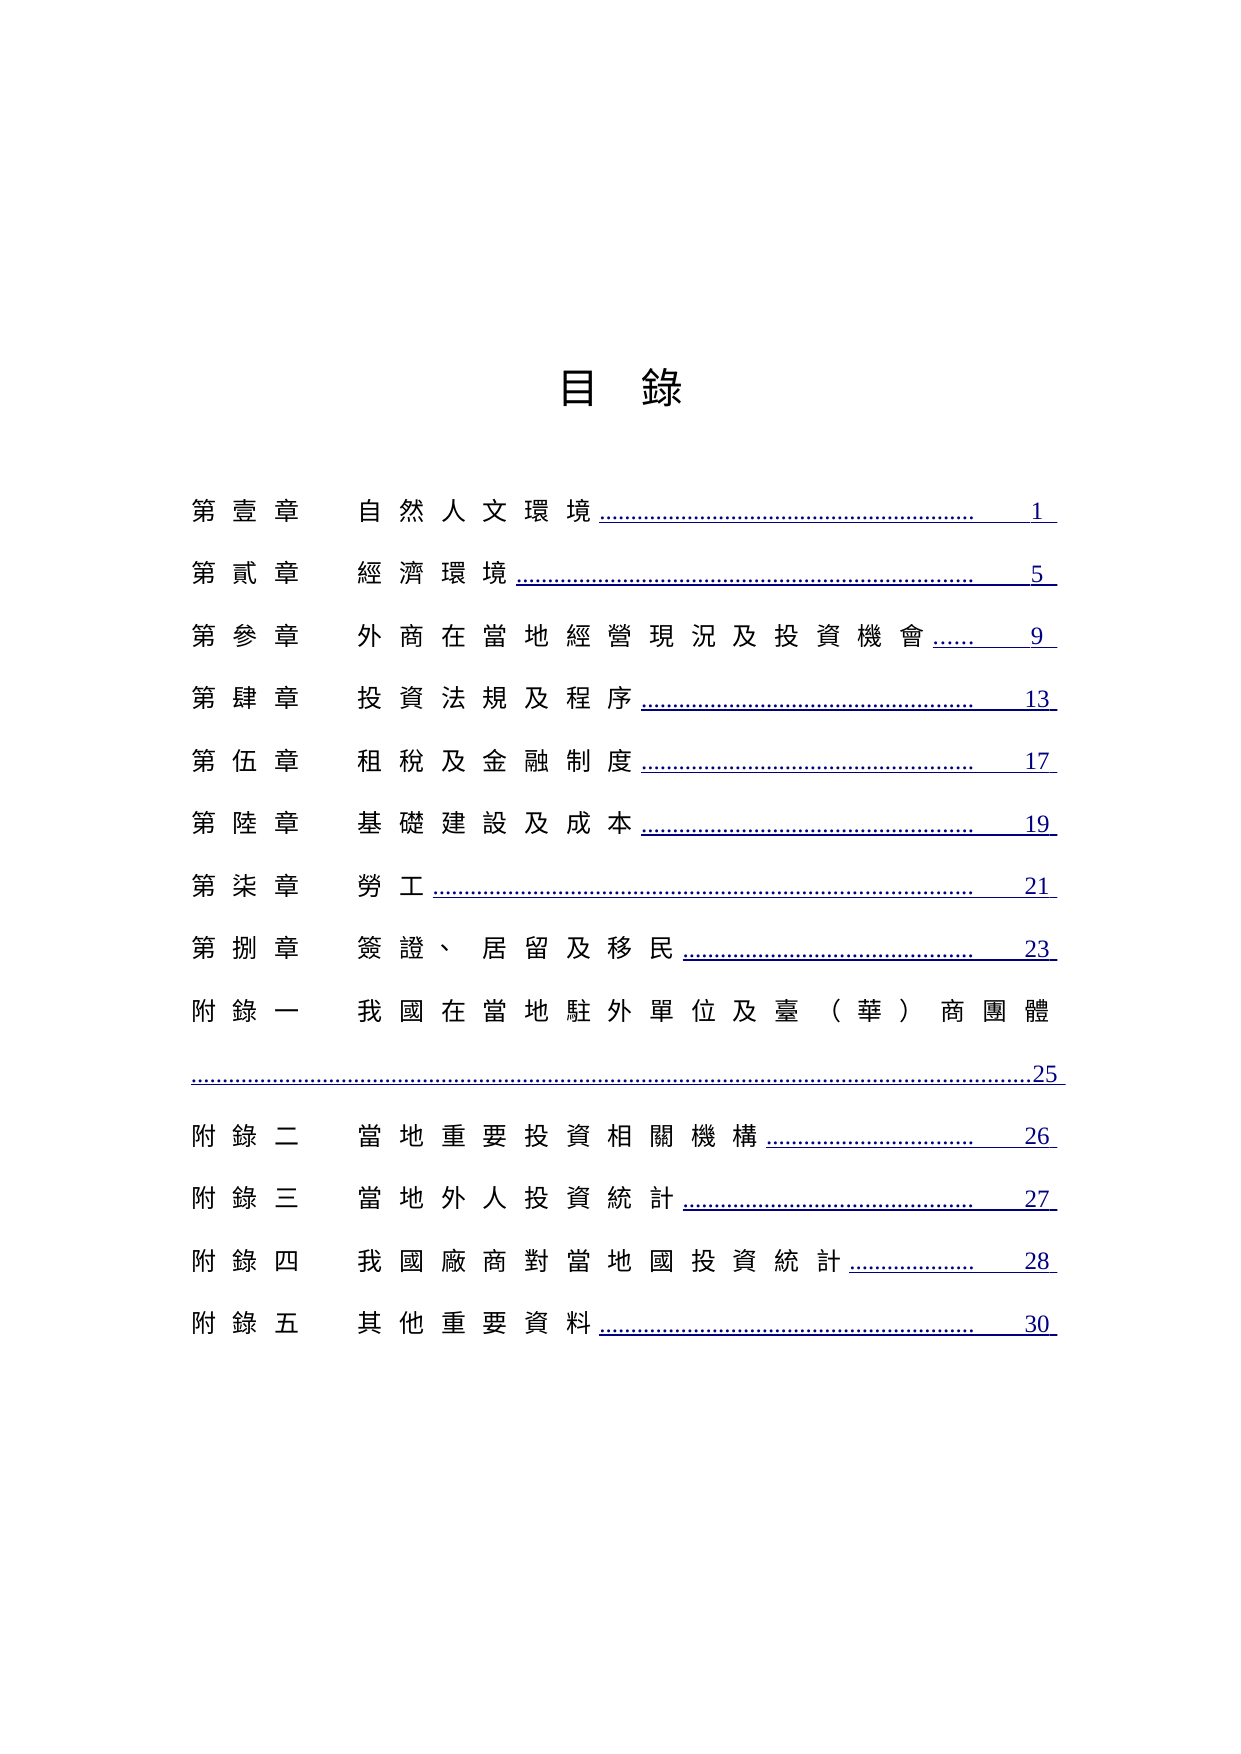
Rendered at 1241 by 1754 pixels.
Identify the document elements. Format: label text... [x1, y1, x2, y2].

text 第伍章 租稅及金融制度 17 [183, 719, 1058, 781]
text 附錄五 其他重要資料 30 [183, 1281, 1058, 1344]
text 附錄四 我國廠商對當地國投資統計 28 [183, 1219, 1058, 1281]
text 目 錄 [183, 344, 1058, 406]
text 第壹章 自然人文環境 1 [183, 469, 1058, 531]
text 第捌章 簽證、居留及移民 23 [183, 906, 1058, 969]
text 第柒章 勞工 21 [183, 844, 1058, 906]
text 第陸章 基礎建設及成本 19 [183, 781, 1058, 844]
text 附錄三 當地外人投資統計 27 [183, 1156, 1058, 1219]
text 第參章 外商在當地經營現況及投資機會 9 [183, 594, 1058, 656]
text 第貳章 經濟環境 5 [183, 531, 1058, 594]
text 第肆章 投資法規及程序 13 [183, 656, 1058, 719]
text 附錄二 當地重要投資相關機構 26 [183, 1094, 1058, 1156]
text 附錄一 我國在當地駐外單位及臺（華）商團體 25 [183, 969, 1058, 1094]
